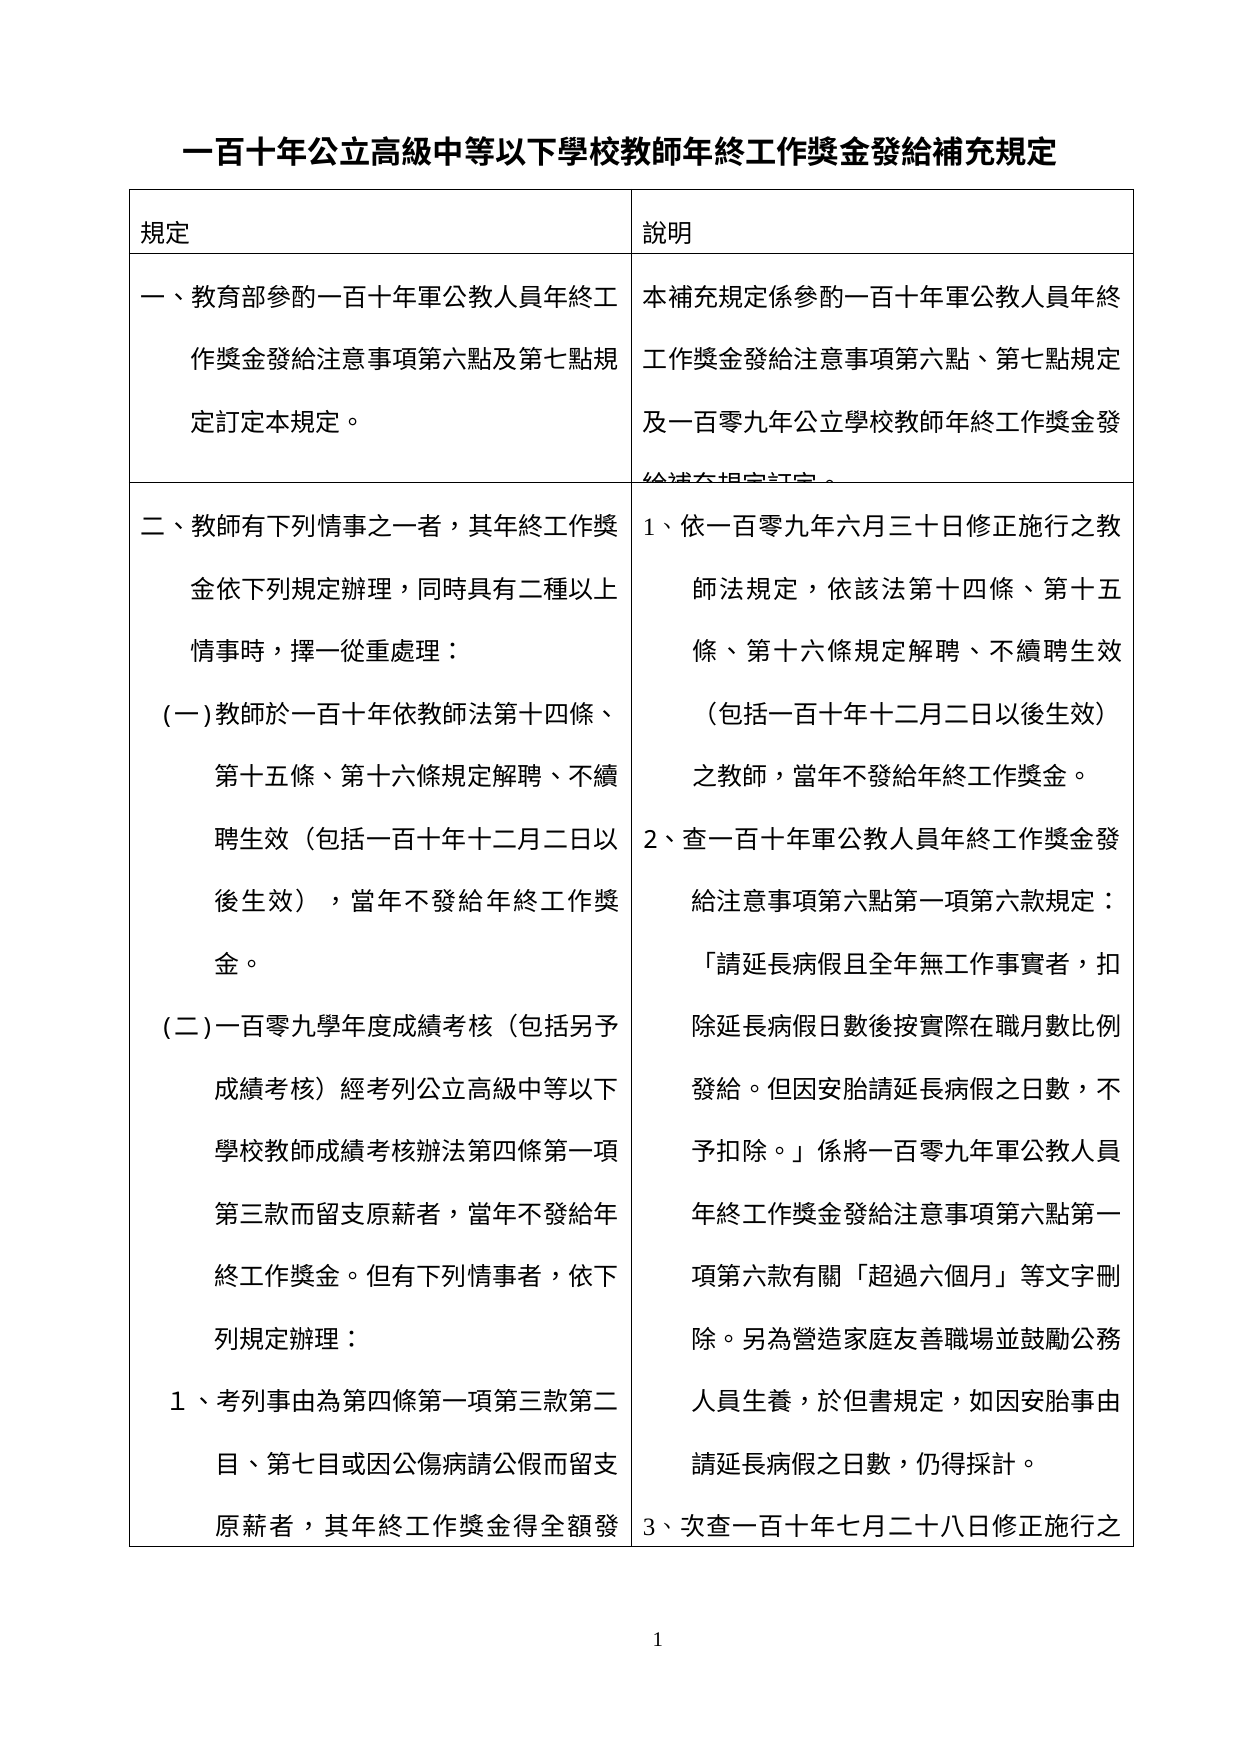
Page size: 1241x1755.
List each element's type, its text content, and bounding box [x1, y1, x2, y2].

table_cell 一、教育部參酌一百十年軍公教人員年終工作獎金發給注意事項第六點及第七點規定訂定本規定。 [130, 254, 631, 482]
text 一百十年公立高級中等以下學校教師年終工作獎金發給補充規定 [118, 108, 1122, 170]
table_header 規定 [130, 190, 631, 252]
table_cell 依一百零九年六月三十日修正施行之教師法規定，依該法第十四條、第十五條、第十六條規定解聘、不續聘生效（包括一百十年十二月二日以後生效）之教師，當年不發給年終工作獎金。 查一百十年軍公教人員年終工作獎金發給注意事項第六點第一項第六款規定：「請延長病假且全年無工作事實者，扣除延長病假日數後按實際在職月數比例發給。但因安胎請延長病假之日數，不予扣除。」係將一百零九年軍公教人員年終工作獎金發給注意事項第六點第一項第六款有關「超過六個月」等文字刪除。另為營造家庭友善職場並鼓勵公務人員生養，於但書規定，如因安胎事由請延長病假之日數，仍得採計。 次查一百十年七月二十八日修正施行之公立高級中等以下學校教師成績考核辦法第三條第一項規定，教師任職至學年度終了屆滿一學年者，應予年終成績考核；不滿一學年，而連續任職已達六個月，...，另予成績考核。但教師於考核年度內全無工作事實者，...，不再辦理年終成績考核或另予成績考核。同辦法第四條第三款規定，教師因病已達延長病假，考列第四條第一項第三款第六目留支原薪。 據上，教師考核年度內如因病已達延長病假且全年非全無工作事實，經考列公立高級中等以下學校教師成績考核辦法第四條第一項第三款第六目者，其年終工作獎金發給方式依第二款第二目規定辦理。 次依一百零九年七月十七日修正施行之「公務員懲戒法」，將公務員懲戒案件之審理制度由一級一審制改為一級二審制。為明確規範懲戒處分須於判決確定後始得採計為當年年終工作獎金不發或減發之事由，爰於第三款及第六款酌修文字，以期明確。 參酌一百零九年公立學校教師年終工作獎金發給補充規定第二點規定訂定。 [632, 483, 1133, 1546]
table_cell 二、教師有下列情事之一者，其年終工作獎金依下列規定辦理，同時具有二種以上情事時，擇一從重處理： (一)教師於一百十年依教師法第十四條、第十五條、第十六條規定解聘、不續聘生效（包括一百十年十二月二日以後生效），當年不發給年終工作獎金。 (二)一百零九學年度成績考核（包括另予成績考核）經考列公立高級中等以下學校教師成績考核辦法第四條第一項第三款而留支原薪者，當年不發給年終工作獎金。但有下列情事者，依下列規定辦理： １、考列事由為第四條第一項第三款第二目、第七目或因公傷病請公假而留支原薪者，其年終工作獎金得全額發 [130, 483, 631, 1546]
table_header 說明 [632, 190, 1133, 252]
table_cell 本補充規定係參酌一百十年軍公教人員年終工作獎金發給注意事項第六點、第七點規定及一百零九年公立學校教師年終工作獎金發給補充規定訂定。 [632, 254, 1133, 482]
